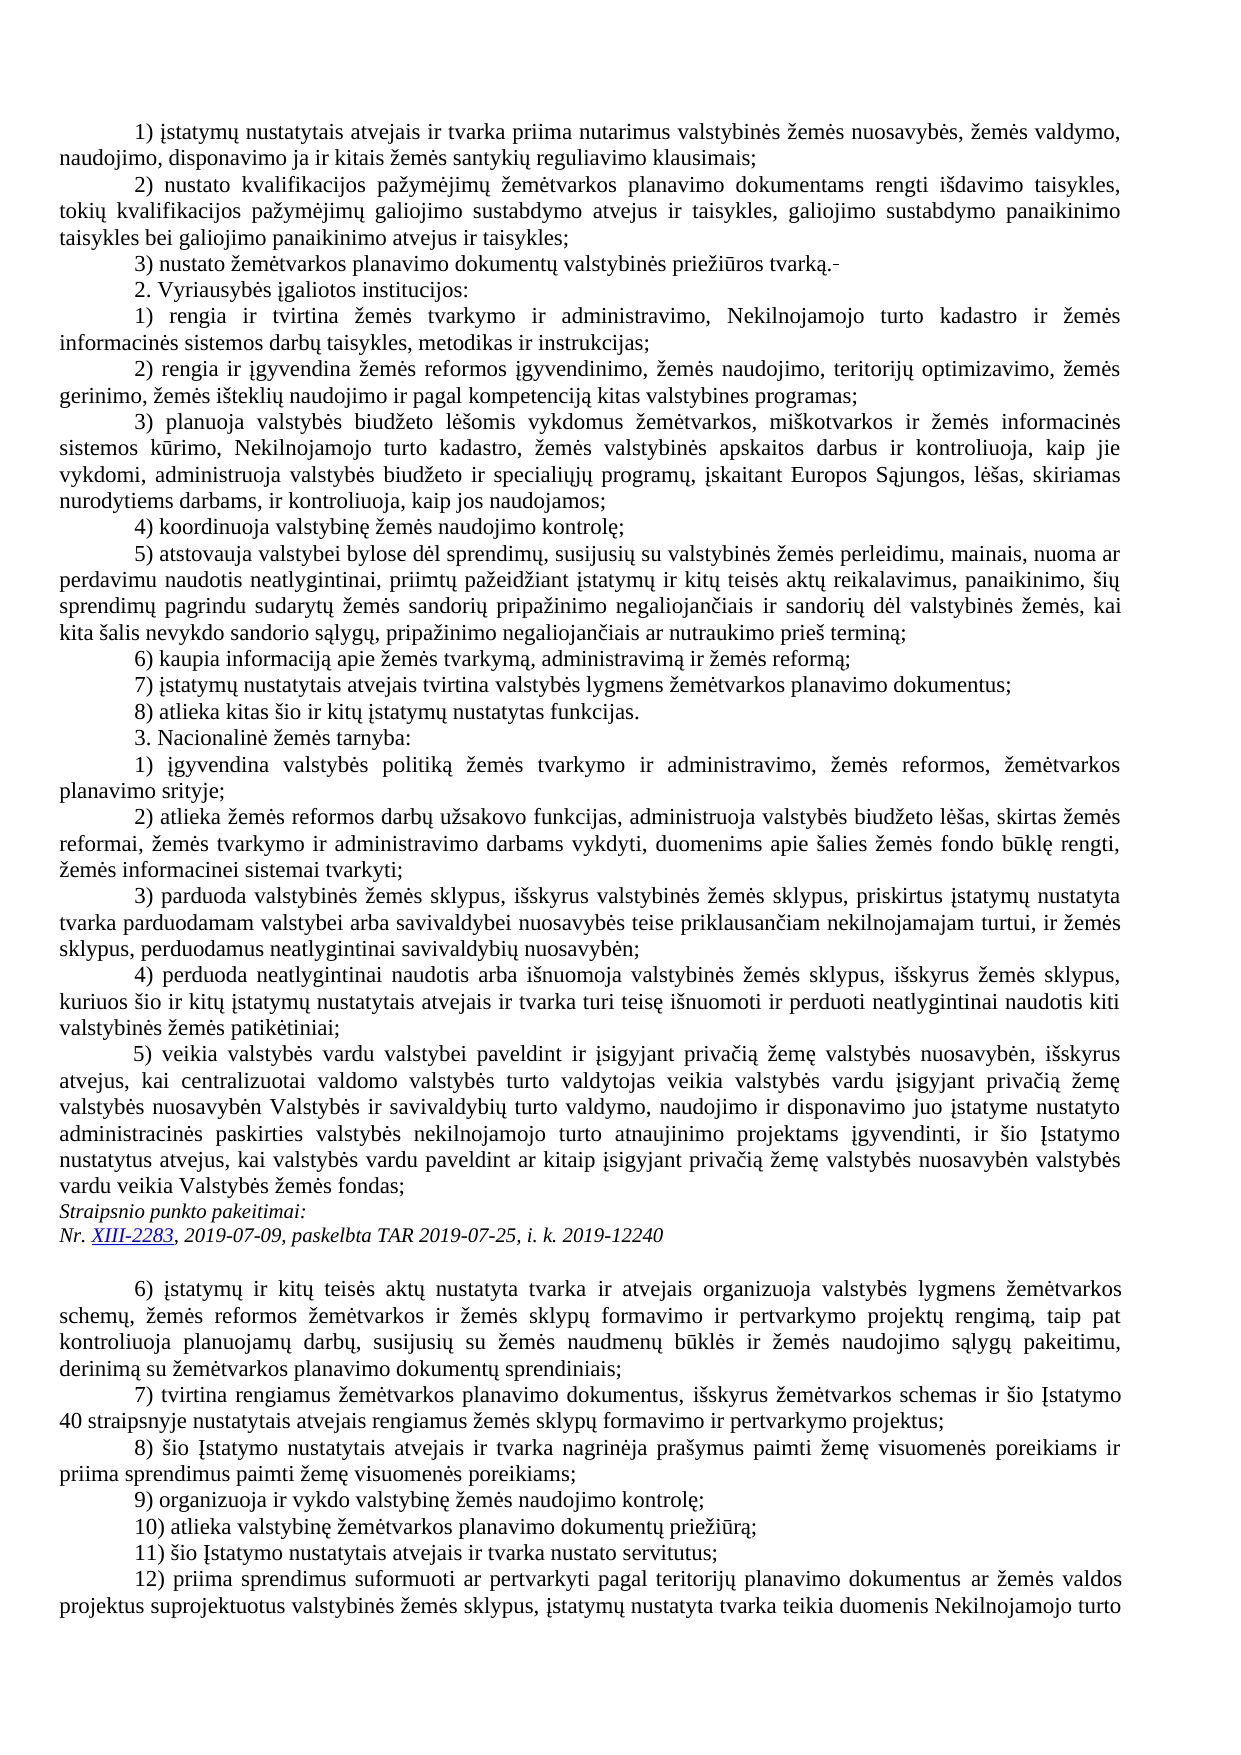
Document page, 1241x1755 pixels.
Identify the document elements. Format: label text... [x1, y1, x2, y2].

text 6) įstatymų ir kitų teisės aktų nustatyta tvarka ir atvejais organizuoja valstybės lygmens žemėtvarkos schemų, žemės reformos žemėtvarkos ir žemės sklypų formavimo ir pertvarkymo projektų rengimą, taip pat kontroliuoja planuojamų darbų, susijusių su žemės naudmenų būklės ir žemės naudojimo sąlygų pakeitimu, derinimą su žemėtvarkos planavimo dokumentų sprendiniais; [59, 1276, 1122, 1381]
text 8) šio Įstatymo nustatytais atvejais ir tvarka nagrinėja prašymus paimti žemę visuomenės poreikiams ir priima sprendimus paimti žemę visuomenės poreikiams; [59, 1434, 1122, 1486]
text 2) rengia ir įgyvendina žemės reformos įgyvendinimo, žemės naudojimo, teritorijų optimizavimo, žemės gerinimo, žemės išteklių naudojimo ir pagal kompetenciją kitas valstybines programas; [59, 355, 1122, 408]
text 9) organizuoja ir vykdo valstybinę žemės naudojimo kontrolę; [59, 1486, 1122, 1513]
text 1) įgyvendina valstybės politiką žemės tvarkymo ir administravimo, žemės reformos, žemėtvarkos planavimo srityje; [59, 751, 1122, 803]
text 5) atstovauja valstybei bylose dėl sprendimų, susijusių su valstybinės žemės perleidimu, mainais, nuoma ar perdavimu naudotis neatlygintinai, priimtų pažeidžiant įstatymų ir kitų teisės aktų reikalavimus, panaikinimo, šių sprendimų pagrindu sudarytų žemės sandorių pripažinimo negaliojančiais ir sandorių dėl valstybinės žemės, kai kita šalis nevykdo sandorio sąlygų, pripažinimo negaliojančiais ar nutraukimo prieš terminą; [59, 540, 1122, 645]
text 5) veikia valstybės vardu valstybei paveldint ir įsigyjant privačią žemę valstybės nuosavybėn, išskyrus atvejus, kai centralizuotai valdomo valstybės turto valdytojas veikia valstybės vardu įsigyjant privačią žemę valstybės nuosavybėn Valstybės ir savivaldybių turto valdymo, naudojimo ir disponavimo juo įstatyme nustatyto administracinės paskirties valstybės nekilnojamojo turto atnaujinimo projektams įgyvendinti, ir šio Įstatymo nustatytus atvejus, kai valstybės vardu paveldint ar kitaip įsigyjant privačią žemę valstybės nuosavybėn valstybės vardu veikia Valstybės žemės fondas; [59, 1041, 1122, 1199]
text 11) šio Įstatymo nustatytais atvejais ir tvarka nustato servitutus; [59, 1539, 1122, 1565]
text 12) priima sprendimus suformuoti ar pertvarkyti pagal teritorijų planavimo dokumentus ar žemės valdos projektus suprojektuotus valstybinės žemės sklypus, įstatymų nustatyta tvarka teikia duomenis Nekilnojamojo turto [59, 1565, 1122, 1618]
text Nr. XIII-2283, 2019-07-09, paskelbta TAR 2019-07-25, i. k. 2019-12240 [59, 1223, 1122, 1247]
text 2) nustato kvalifikacijos pažymėjimų žemėtvarkos planavimo dokumentams rengti išdavimo taisykles, tokių kvalifikacijos pažymėjimų galiojimo sustabdymo atvejus ir taisykles, galiojimo sustabdymo panaikinimo taisykles bei galiojimo panaikinimo atvejus ir taisykles; [59, 171, 1122, 250]
text 2. Vyriausybės įgaliotos institucijos: [59, 276, 1122, 303]
text 8) atlieka kitas šio ir kitų įstatymų nustatytas funkcijas. [59, 698, 1122, 724]
text 1) rengia ir tvirtina žemės tvarkymo ir administravimo, Nekilnojamojo turto kadastro ir žemės informacinės sistemos darbų taisykles, metodikas ir instrukcijas; [59, 303, 1122, 355]
text 3) planuoja valstybės biudžeto lėšomis vykdomus žemėtvarkos, miškotvarkos ir žemės informacinės sistemos kūrimo, Nekilnojamojo turto kadastro, žemės valstybinės apskaitos darbus ir kontroliuoja, kaip jie vykdomi, administruoja valstybės biudžeto ir specialiųjų programų, įskaitant Europos Sąjungos, lėšas, skiriamas nurodytiems darbams, ir kontroliuoja, kaip jos naudojamos; [59, 408, 1122, 513]
text 4) koordinuoja valstybinę žemės naudojimo kontrolę; [59, 513, 1122, 540]
text 2) atlieka žemės reformos darbų užsakovo funkcijas, administruoja valstybės biudžeto lėšas, skirtas žemės reformai, žemės tvarkymo ir administravimo darbams vykdyti, duomenims apie šalies žemės fondo būklę rengti, žemės informacinei sistemai tvarkyti; [59, 803, 1122, 882]
text 3) parduoda valstybinės žemės sklypus, išskyrus valstybinės žemės sklypus, priskirtus įstatymų nustatyta tvarka parduodamam valstybei arba savivaldybei nuosavybės teise priklausančiam nekilnojamajam turtui, ir žemės sklypus, perduodamus neatlygintinai savivaldybių nuosavybėn; [59, 882, 1122, 961]
text 4) perduoda neatlygintinai naudotis arba išnuomoja valstybinės žemės sklypus, išskyrus žemės sklypus, kuriuos šio ir kitų įstatymų nustatytais atvejais ir tvarka turi teisę išnuomoti ir perduoti neatlygintinai naudotis kiti valstybinės žemės patikėtiniai; [59, 961, 1122, 1041]
text 3. Nacionalinė žemės tarnyba: [59, 724, 1122, 751]
text 10) atlieka valstybinę žemėtvarkos planavimo dokumentų priežiūrą; [59, 1513, 1122, 1539]
text 7) tvirtina rengiamus žemėtvarkos planavimo dokumentus, išskyrus žemėtvarkos schemas ir šio Įstatymo 40 straipsnyje nustatytais atvejais rengiamus žemės sklypų formavimo ir pertvarkymo projektus; [59, 1381, 1122, 1434]
text 7) įstatymų nustatytais atvejais tvirtina valstybės lygmens žemėtvarkos planavimo dokumentus; [59, 672, 1122, 698]
text 1) įstatymų nustatytais atvejais ir tvarka priima nutarimus valstybinės žemės nuosavybės, žemės valdymo, naudojimo, disponavimo ja ir kitais žemės santykių reguliavimo klausimais; [59, 118, 1122, 171]
text 3) nustato žemėtvarkos planavimo dokumentų valstybinės priežiūros tvarką. [59, 250, 1122, 276]
text 6) kaupia informaciją apie žemės tvarkymą, administravimą ir žemės reformą; [59, 645, 1122, 672]
text Straipsnio punkto pakeitimai: [59, 1199, 1122, 1223]
